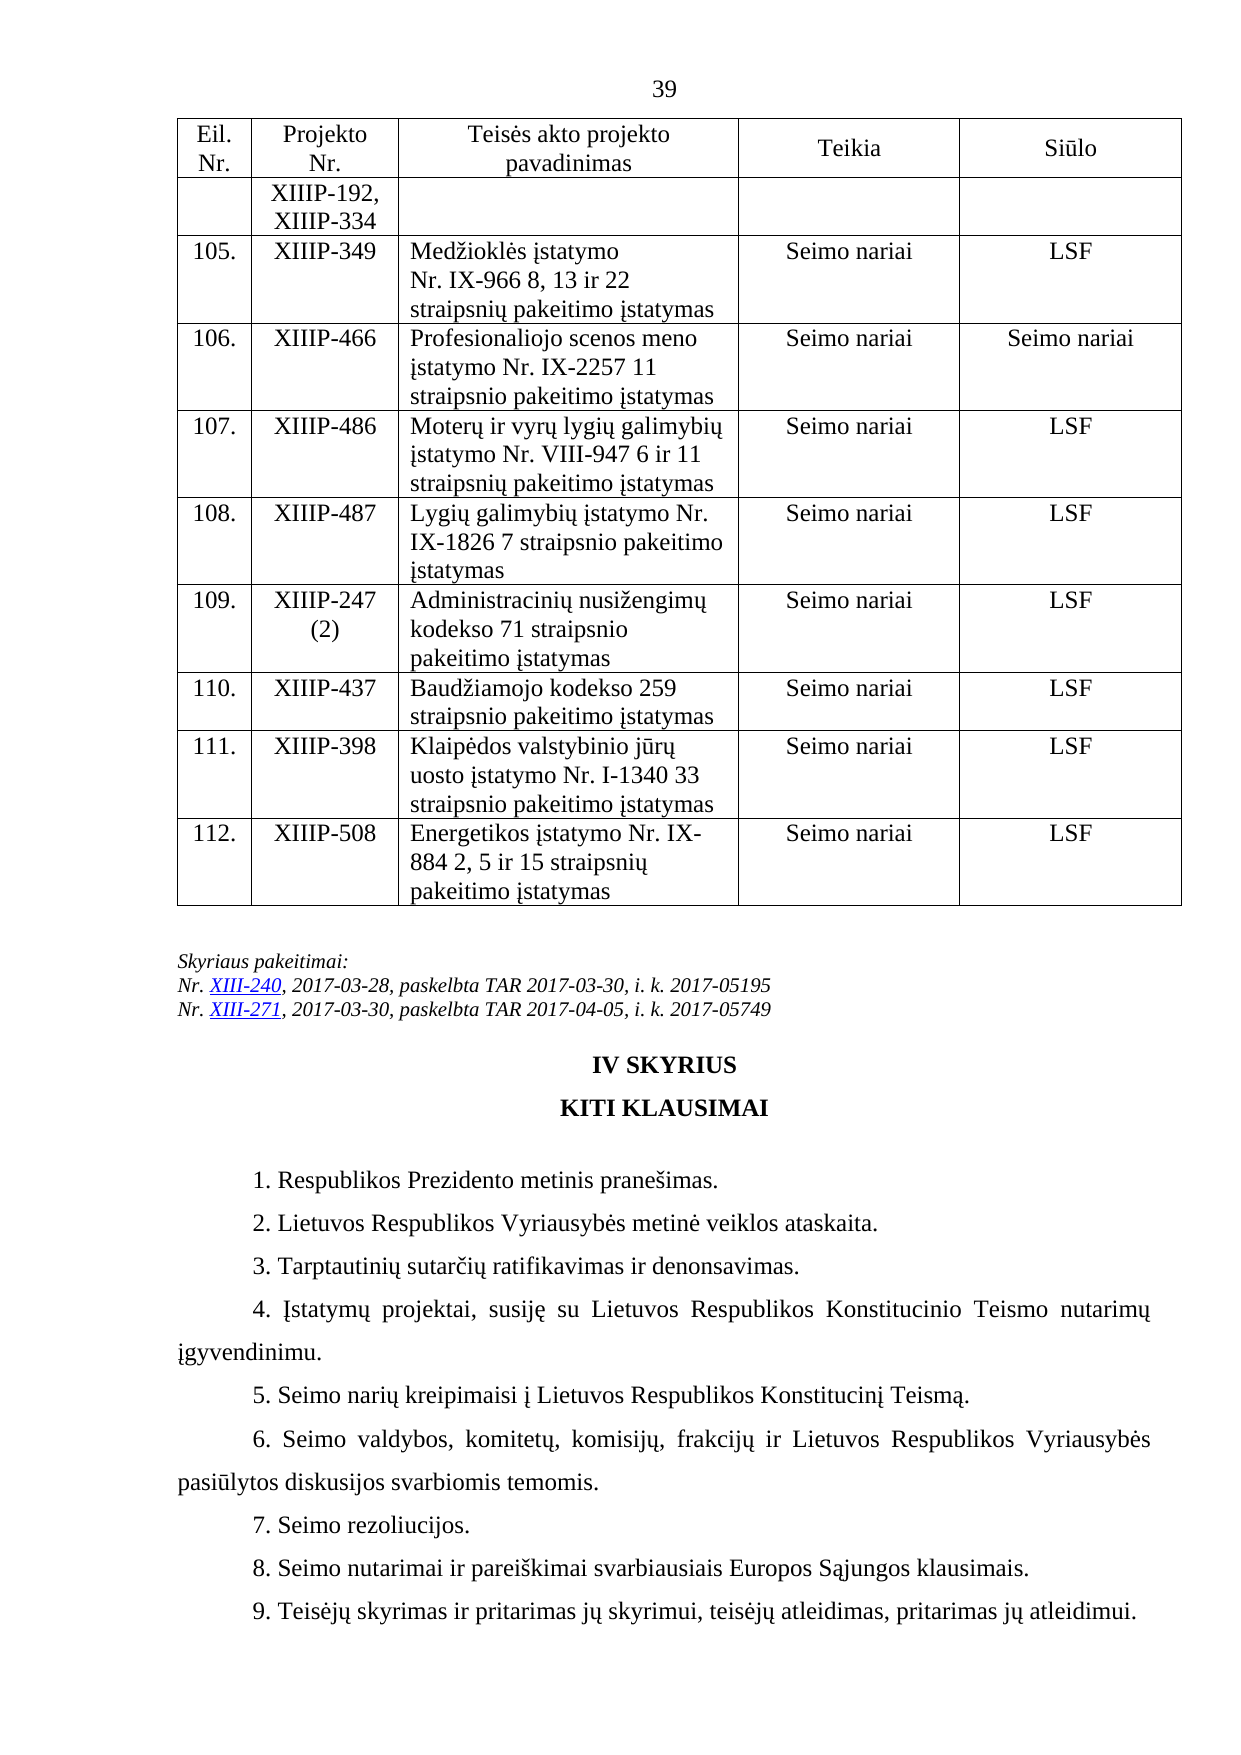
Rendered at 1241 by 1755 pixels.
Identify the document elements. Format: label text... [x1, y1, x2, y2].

table_cell 107. [178, 411, 251, 497]
table_header Eil. Nr. [178, 119, 251, 177]
table_cell XIIIP-349 [252, 236, 398, 322]
text Nr. XIII-240, 2017-03-28, paskelbta TAR 2017-03-30, i. k. 2017-05195 [177, 973, 1152, 997]
table_cell Seimo nariai [739, 819, 959, 905]
text 4. Įstatymų projektai, susiję su Lietuvos Respublikos Konstitucinio Teismo nutarimų įgyvendinimu. [177, 1294, 1152, 1366]
table_cell LSF [960, 498, 1181, 584]
table_cell LSF [960, 673, 1181, 730]
table_cell LSF [960, 585, 1181, 672]
text 7. Seimo rezoliucijos. [177, 1510, 1152, 1539]
table_cell XIIIP-192, XIIIP-334 [252, 178, 398, 235]
table_header Teikia [739, 119, 959, 177]
table_cell XIIIP-247 (2) [252, 585, 398, 672]
table_header Projekto Nr. [252, 119, 398, 177]
table_header Siūlo [960, 119, 1181, 177]
table_cell 108. [178, 498, 251, 584]
table_cell Seimo nariai [739, 585, 959, 672]
table_cell Profesionaliojo scenos meno įstatymo Nr. IX-2257 11 straipsnio pakeitimo įstatymas [399, 324, 738, 410]
table_cell Seimo nariai [960, 324, 1181, 410]
text 6. Seimo valdybos, komitetų, komisijų, frakcijų ir Lietuvos Respublikos Vyriausybės pasiūlytos diskusijos svarbiomis temomis. [177, 1424, 1152, 1496]
table_cell XIIIP-398 [252, 731, 398, 817]
table_cell Moterų ir vyrų lygių galimybių įstatymo Nr. VIII-947 6 ir 11 straipsnių pakeitimo įstatymas [399, 411, 738, 497]
text 2. Lietuvos Respublikos Vyriausybės metinė veiklos ataskaita. [177, 1208, 1152, 1237]
text 8. Seimo nutarimai ir pareiškimai svarbiausiais Europos Sąjungos klausimais. [177, 1553, 1152, 1582]
table_cell Klaipėdos valstybinio jūrų uosto įstatymo Nr. I-1340 33 straipsnio pakeitimo įstatymas [399, 731, 738, 817]
text Skyriaus pakeitimai: [177, 949, 1152, 973]
table_cell Seimo nariai [739, 731, 959, 817]
text Nr. XIII-271, 2017-03-30, paskelbta TAR 2017-04-05, i. k. 2017-05749 [177, 997, 1152, 1021]
table_cell [399, 178, 738, 235]
table_cell XIIIP-508 [252, 819, 398, 905]
table_cell Seimo nariai [739, 411, 959, 497]
table_header Teisės akto projekto pavadinimas [399, 119, 738, 177]
table_cell [178, 178, 251, 235]
table_cell [739, 178, 959, 235]
table_cell XIIIP-487 [252, 498, 398, 584]
table_cell Administracinių nusižengimų kodekso 71 straipsnio pakeitimo įstatymas [399, 585, 738, 672]
table_cell XIIIP-486 [252, 411, 398, 497]
table_cell LSF [960, 411, 1181, 497]
table_cell LSF [960, 819, 1181, 905]
table_cell Energetikos įstatymo Nr. IX-884 2, 5 ir 15 straipsnių pakeitimo įstatymas [399, 819, 738, 905]
table_cell 109. [178, 585, 251, 672]
table_cell 110. [178, 673, 251, 730]
text 1. Respublikos Prezidento metinis pranešimas. [177, 1165, 1152, 1194]
table_cell Baudžiamojo kodekso 259 straipsnio pakeitimo įstatymas [399, 673, 738, 730]
text 5. Seimo narių kreipimaisi į Lietuvos Respublikos Konstitucinį Teismą. [177, 1381, 1152, 1409]
table_cell LSF [960, 236, 1181, 322]
table_cell [960, 178, 1181, 235]
table_cell 111. [178, 731, 251, 817]
text 9. Teisėjų skyrimas ir pritarimas jų skyrimui, teisėjų atleidimas, pritarimas jų atleidimui. [177, 1596, 1152, 1625]
text KITI KLAUSIMAI [177, 1093, 1152, 1122]
table_cell Seimo nariai [739, 498, 959, 584]
table_cell XIIIP-437 [252, 673, 398, 730]
table_cell 106. [178, 324, 251, 410]
table_cell 105. [178, 236, 251, 322]
table_cell Medžioklės įstatymo Nr. IX-966 8, 13 ir 22 straipsnių pakeitimo įstatymas [399, 236, 738, 322]
table_cell XIIIP-466 [252, 324, 398, 410]
text IV SKYRIUS [177, 1050, 1152, 1079]
table_cell 112. [178, 819, 251, 905]
table_cell Seimo nariai [739, 236, 959, 322]
text 3. Tarptautinių sutarčių ratifikavimas ir denonsavimas. [177, 1251, 1152, 1280]
table_cell Seimo nariai [739, 673, 959, 730]
table_cell Lygių galimybių įstatymo Nr. IX-1826 7 straipsnio pakeitimo įstatymas [399, 498, 738, 584]
table_cell Seimo nariai [739, 324, 959, 410]
table_cell LSF [960, 731, 1181, 817]
